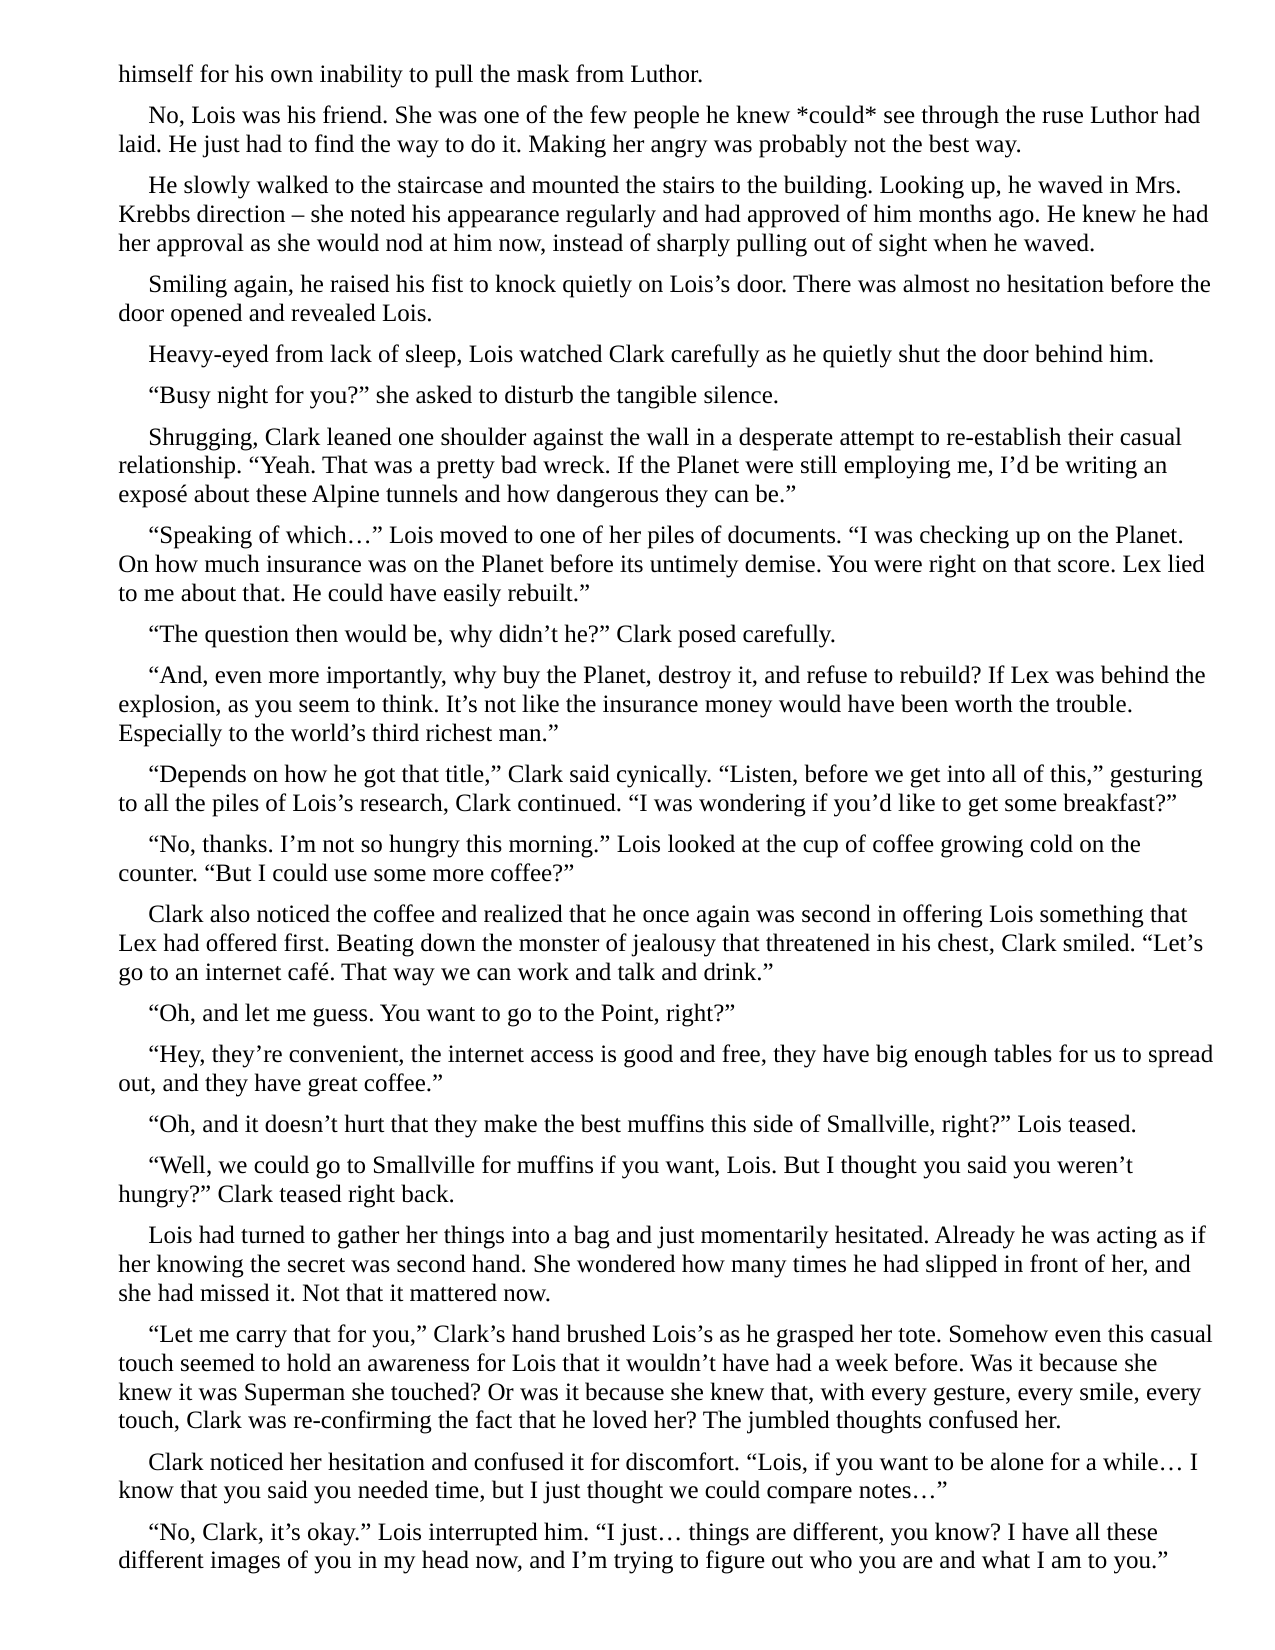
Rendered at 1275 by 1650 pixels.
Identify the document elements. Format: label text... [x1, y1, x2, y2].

text “Well, we could go to Smallville for muffins if you want, Lois. But I thought you said you weren’t hungry?” Clark teased right back. [118, 1150, 1216, 1208]
text “The question then would be, why didn’t he?” Clark posed carefully. [118, 619, 1216, 648]
text himself for his own inability to pull the mask from Luthor. [118, 59, 1216, 88]
text “Busy night for you?” she asked to disturb the tangible silence. [118, 380, 1216, 409]
text Smiling again, he raised his fist to knock quietly on Lois’s door. There was almost no hesitation before the door opened and revealed Lois. [118, 269, 1216, 327]
text “Oh, and let me guess. You want to go to the Point, right?” [118, 998, 1216, 1027]
text “Hey, they’re convenient, the internet access is good and free, they have big enough tables for us to spread out, and they have great coffee.” [118, 1039, 1216, 1097]
text Lois had turned to gather her things into a bag and just momentarily hesitated. Already he was acting as if her knowing the secret was second hand. She wondered how many times he had slipped in front of her, and she had missed it. Not that it mattered now. [118, 1220, 1216, 1307]
text “Let me carry that for you,” Clark’s hand brushed Lois’s as he grasped her tote. Somehow even this casual touch seemed to hold an awareness for Lois that it wouldn’t have had a week before. Was it because she knew it was Superman she touched? Or was it because she knew that, with every gesture, every smile, every touch, Clark was re-confirming the fact that he loved her? The jumbled thoughts confused her. [118, 1319, 1216, 1434]
text “Speaking of which…” Lois moved to one of her piles of documents. “I was checking up on the Planet. On how much insurance was on the Planet before its untimely demise. You were right on that score. Lex lied to me about that. He could have easily rebuilt.” [118, 520, 1216, 607]
text “And, even more importantly, why buy the Planet, destroy it, and refuse to rebuild? If Lex was behind the explosion, as you seem to think. It’s not like the insurance money would have been worth the trouble. Especially to the world’s third richest man.” [118, 660, 1216, 747]
text Shrugging, Clark leaned one shoulder against the wall in a desperate attempt to re-establish their casual relationship. “Yeah. That was a pretty bad wreck. If the Planet were still employing me, I’d be writing an exposé about these Alpine tunnels and how dangerous they can be.” [118, 422, 1216, 508]
text No, Lois was his friend. She was one of the few people he knew *could* see through the ruse Luthor had laid. He just had to find the way to do it. Making her angry was probably not the best way. [118, 100, 1216, 158]
text Clark also noticed the coffee and realized that he once again was second in offering Lois something that Lex had offered first. Beating down the monster of jealousy that threatened in his chest, Clark smiled. “Let’s go to an internet café. That way we can work and talk and drink.” [118, 899, 1216, 985]
text “No, thanks. I’m not so hungry this morning.” Lois looked at the cup of coffee growing cold on the counter. “But I could use some more coffee?” [118, 829, 1216, 887]
text Heavy-eyed from lack of sleep, Lois watched Clark carefully as he quietly shut the door behind him. [118, 339, 1216, 368]
text He slowly walked to the staircase and mounted the stairs to the building. Looking up, he waved in Mrs. Krebbs direction – she noted his appearance regularly and had approved of him months ago. He knew he had her approval as she would nod at him now, instead of sharply pulling out of sight when he waved. [118, 170, 1216, 257]
text “Oh, and it doesn’t hurt that they make the best muffins this side of Smallville, right?” Lois teased. [118, 1109, 1216, 1138]
text “No, Clark, it’s okay.” Lois interrupted him. “I just… things are different, you know? I have all these different images of you in my head now, and I’m trying to figure out who you are and what I am to you.” [118, 1517, 1216, 1574]
text “Depends on how he got that title,” Clark said cynically. “Listen, before we get into all of this,” gesturing to all the piles of Lois’s research, Clark continued. “I was wondering if you’d like to get some breakfast?” [118, 759, 1216, 817]
text Clark noticed her hesitation and confused it for discomfort. “Lois, if you want to be alone for a while… I know that you said you needed time, but I just thought we could compare notes…” [118, 1447, 1216, 1504]
